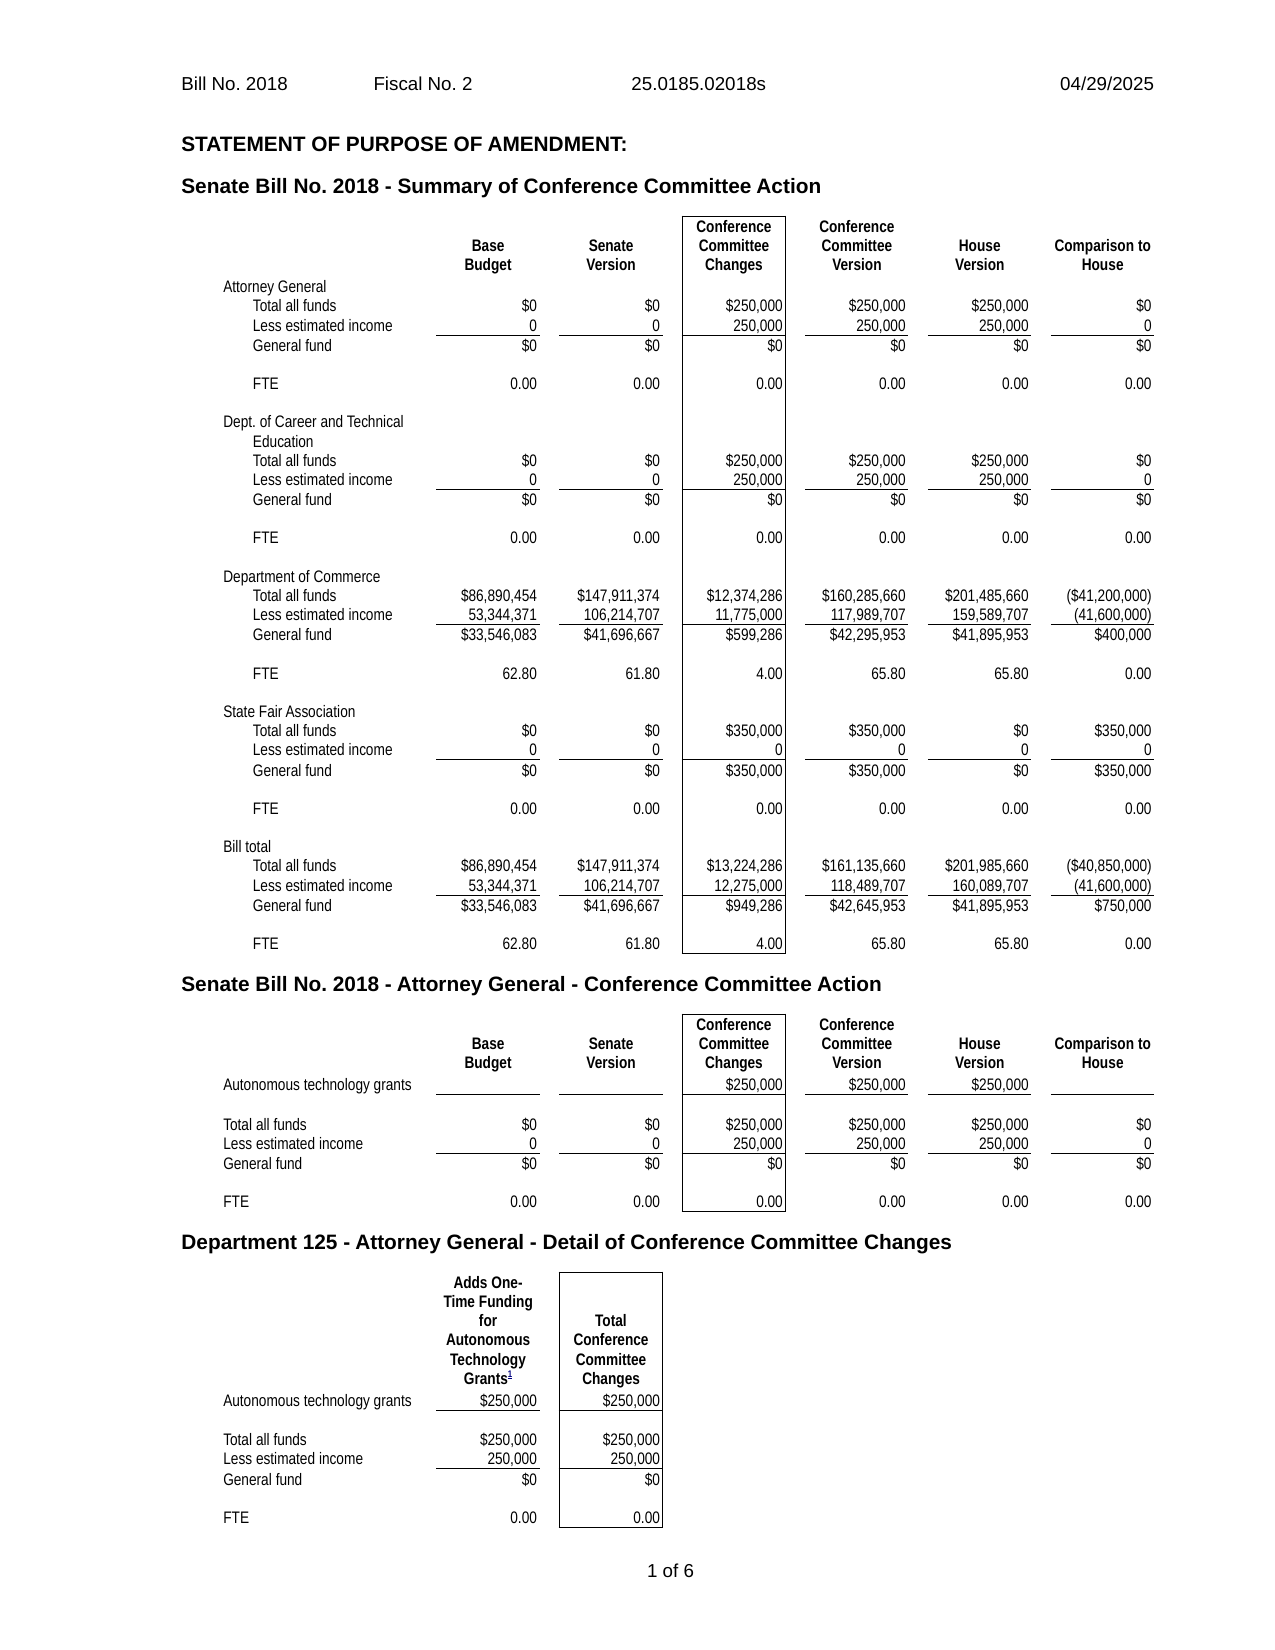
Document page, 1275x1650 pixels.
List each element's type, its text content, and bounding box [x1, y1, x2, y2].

table_cell [436, 509, 539, 528]
table_cell [663, 1153, 682, 1173]
table_cell Total all funds [220, 856, 417, 875]
table_cell [417, 856, 436, 875]
table_cell [436, 837, 539, 856]
table_cell [540, 664, 559, 683]
table_cell $250,000 [805, 1075, 908, 1094]
table_cell [417, 1391, 436, 1410]
table_cell 0 [559, 470, 662, 489]
table_cell [805, 355, 908, 374]
table_cell 0 [436, 315, 539, 334]
table_cell 0.00 [560, 1508, 662, 1527]
table_cell $0 [683, 336, 785, 355]
table_cell [417, 644, 436, 663]
table_cell [417, 1173, 436, 1192]
table_header [1031, 1014, 1051, 1075]
table_cell [683, 1173, 785, 1192]
table_cell [417, 1410, 436, 1430]
table_cell [786, 1173, 805, 1192]
table_cell [786, 528, 805, 547]
table_cell [928, 818, 1031, 837]
table_cell [417, 624, 436, 644]
table_cell $250,000 [805, 296, 908, 315]
table_cell [786, 470, 805, 489]
table_cell 0.00 [683, 528, 785, 547]
table_cell [417, 780, 436, 799]
table_cell 0 [805, 740, 908, 759]
table_cell 53,344,371 [436, 875, 539, 894]
table_cell [436, 818, 539, 837]
table_cell [559, 277, 662, 296]
table_cell [417, 509, 436, 528]
table_cell 0 [436, 1134, 539, 1153]
table_cell [417, 315, 436, 334]
table_cell [417, 393, 436, 412]
table_cell [786, 489, 805, 509]
table_cell [540, 1489, 559, 1508]
table_cell [908, 412, 928, 451]
table_cell [805, 509, 908, 528]
table_cell [1031, 412, 1051, 451]
table_cell 0.00 [805, 528, 908, 547]
table_cell [540, 875, 559, 894]
table_cell FTE [220, 664, 417, 683]
table_cell [540, 740, 559, 759]
table_cell 12,275,000 [683, 875, 785, 894]
table_cell [559, 915, 662, 934]
table_cell [1031, 489, 1051, 509]
table_cell [1051, 1095, 1154, 1114]
table_cell [1031, 837, 1051, 856]
table_cell [417, 548, 436, 567]
table_cell $0 [436, 760, 539, 779]
table_cell [417, 355, 436, 374]
table_cell [663, 799, 682, 818]
table_cell [559, 683, 662, 702]
table_cell [1031, 277, 1051, 296]
table_cell $0 [559, 721, 662, 740]
table_cell $42,645,953 [805, 896, 908, 915]
table_cell Total all funds [220, 1114, 417, 1133]
table_cell [417, 489, 436, 509]
table_cell $147,911,374 [559, 856, 662, 875]
table_cell [540, 915, 559, 934]
table_cell [805, 1095, 908, 1114]
table_cell [908, 1134, 928, 1153]
table_cell [786, 1134, 805, 1153]
table_cell $147,911,374 [559, 586, 662, 605]
table_cell $250,000 [683, 1114, 785, 1133]
table_cell $0 [928, 336, 1031, 355]
table_cell [928, 780, 1031, 799]
table_cell [220, 548, 417, 567]
table_cell $350,000 [683, 721, 785, 740]
table_cell [220, 393, 417, 412]
table_cell [786, 296, 805, 315]
table_cell [220, 644, 417, 663]
table_cell General fund [220, 1153, 417, 1173]
table_cell [436, 702, 539, 721]
table_cell [663, 644, 682, 663]
table_cell [786, 895, 805, 915]
table_cell 250,000 [928, 1134, 1031, 1153]
table_header [220, 1014, 417, 1075]
table_cell [1031, 934, 1051, 953]
table_cell [540, 683, 559, 702]
table_cell [1031, 1075, 1051, 1094]
table_cell [928, 355, 1031, 374]
table_header [908, 1014, 928, 1075]
table_cell [805, 702, 908, 721]
table_cell [436, 683, 539, 702]
table_cell [663, 470, 682, 489]
table_cell [417, 470, 436, 489]
table_cell [908, 393, 928, 412]
table_cell $41,895,953 [928, 625, 1031, 644]
table_cell [1031, 644, 1051, 663]
table_cell [928, 683, 1031, 702]
table_cell 117,989,707 [805, 605, 908, 624]
table_cell [540, 355, 559, 374]
table_cell 250,000 [805, 470, 908, 489]
table_cell [1031, 586, 1051, 605]
table_cell 118,489,707 [805, 875, 908, 894]
table_cell [1051, 277, 1154, 296]
table_cell [1051, 915, 1154, 934]
table_cell 0.00 [805, 1192, 908, 1211]
table_cell [786, 586, 805, 605]
table_cell [908, 1075, 928, 1094]
table_cell [908, 1192, 928, 1211]
table_cell [1031, 780, 1051, 799]
table_cell 250,000 [683, 315, 785, 334]
table_cell $350,000 [805, 760, 908, 779]
table_cell General fund [220, 1468, 417, 1488]
table_cell $250,000 [928, 296, 1031, 315]
table_cell [417, 895, 436, 915]
table_cell FTE [220, 374, 417, 393]
table_cell [908, 702, 928, 721]
table_cell [417, 605, 436, 624]
table_cell $250,000 [683, 1075, 785, 1094]
table_cell [1051, 644, 1154, 663]
table_cell [417, 1468, 436, 1488]
table_cell 0 [1051, 1134, 1154, 1153]
table_cell [663, 335, 682, 355]
table_cell [786, 567, 805, 586]
table_cell 0.00 [683, 1192, 785, 1211]
table_cell [540, 277, 559, 296]
table_cell $0 [559, 760, 662, 779]
table_cell [540, 509, 559, 528]
table_cell [663, 702, 682, 721]
table_cell [436, 393, 539, 412]
table_cell [663, 605, 682, 624]
text Senate Bill No. 2018 - Summary of Conference Committee Action [181, 174, 1154, 198]
table_cell [1031, 470, 1051, 489]
table_cell $201,985,660 [928, 856, 1031, 875]
table_cell [805, 277, 908, 296]
table_cell 0.00 [436, 374, 539, 393]
table_cell [786, 856, 805, 875]
table_cell [908, 759, 928, 779]
table_cell [540, 393, 559, 412]
table_cell [436, 644, 539, 663]
table_cell $0 [805, 1154, 908, 1173]
table_cell [805, 915, 908, 934]
table_cell Autonomous technology grants [220, 1391, 417, 1410]
table_cell $0 [559, 451, 662, 470]
table_cell [786, 721, 805, 740]
table_cell [908, 528, 928, 547]
table_cell [559, 509, 662, 528]
table_cell [683, 915, 785, 934]
table_cell [1051, 355, 1154, 374]
table_cell [786, 799, 805, 818]
table_cell [540, 721, 559, 740]
table_cell [559, 644, 662, 663]
table_cell 0.00 [1051, 528, 1154, 547]
table_cell 0 [1051, 740, 1154, 759]
table_cell [1031, 509, 1051, 528]
table_cell 0.00 [559, 1192, 662, 1211]
table_cell [908, 470, 928, 489]
table_cell [417, 451, 436, 470]
table_cell [540, 856, 559, 875]
table_cell 61.80 [559, 664, 662, 683]
table_cell FTE [220, 528, 417, 547]
table_cell 0 [928, 740, 1031, 759]
table_cell [417, 1134, 436, 1153]
table_cell 106,214,707 [559, 605, 662, 624]
table_cell [805, 837, 908, 856]
table_cell [540, 470, 559, 489]
table_cell [220, 509, 417, 528]
table_cell $0 [436, 1469, 539, 1488]
table_cell [805, 683, 908, 702]
table_cell [908, 567, 928, 586]
table_cell [540, 567, 559, 586]
table_cell [1051, 702, 1154, 721]
table_cell [786, 509, 805, 528]
table_cell [540, 759, 559, 779]
table_cell [560, 1411, 662, 1430]
table_cell 250,000 [928, 315, 1031, 334]
table_cell [417, 664, 436, 683]
table_cell 0.00 [1051, 934, 1154, 953]
table_cell 0.00 [436, 799, 539, 818]
table_cell General fund [220, 895, 417, 915]
table_cell [908, 374, 928, 393]
table_cell Less estimated income [220, 605, 417, 624]
table_cell [663, 1114, 682, 1133]
table_cell 65.80 [928, 934, 1031, 953]
table_cell [1031, 683, 1051, 702]
table_cell $0 [436, 296, 539, 315]
table_header Senate Version [559, 1014, 662, 1075]
table_cell [220, 1489, 417, 1508]
table_header Comparison to House [1051, 216, 1154, 277]
table_cell [663, 451, 682, 470]
table_cell $41,696,667 [559, 896, 662, 915]
table_cell [1031, 702, 1051, 721]
table_cell Autonomous technology grants [220, 1075, 417, 1094]
table_cell $0 [559, 296, 662, 315]
table_cell 250,000 [560, 1449, 662, 1468]
table_cell [786, 277, 805, 296]
table_cell 0.00 [1051, 1192, 1154, 1211]
table_cell 62.80 [436, 664, 539, 683]
table_cell 0.00 [436, 528, 539, 547]
table_cell [436, 277, 539, 296]
table_cell [663, 315, 682, 334]
table_cell [417, 567, 436, 586]
table_cell $0 [683, 1154, 785, 1173]
table_cell $750,000 [1051, 896, 1154, 915]
table_cell 250,000 [805, 315, 908, 334]
table_cell [908, 895, 928, 915]
table_cell [417, 818, 436, 837]
table_cell 11,775,000 [683, 605, 785, 624]
table_cell [1031, 664, 1051, 683]
table_cell [683, 277, 785, 296]
table_header [417, 216, 436, 277]
table_cell $0 [928, 490, 1031, 509]
table_cell [908, 856, 928, 875]
table_cell $0 [436, 336, 539, 355]
table_cell [540, 315, 559, 334]
table_cell [928, 393, 1031, 412]
table_cell [908, 683, 928, 702]
table_cell [540, 586, 559, 605]
table_cell [683, 683, 785, 702]
table_cell [1051, 509, 1154, 528]
table_cell [663, 875, 682, 894]
table_cell [1031, 799, 1051, 818]
table_cell 0.00 [805, 799, 908, 818]
table_cell [908, 799, 928, 818]
table_cell (41,600,000) [1051, 605, 1154, 624]
table_cell [908, 875, 928, 894]
table_cell [1031, 1153, 1051, 1173]
table_cell [540, 1173, 559, 1192]
table_cell $13,224,286 [683, 856, 785, 875]
table_cell FTE [220, 934, 417, 953]
table_cell [1051, 1173, 1154, 1192]
table_cell 65.80 [805, 934, 908, 953]
table_cell [928, 915, 1031, 934]
table_cell [559, 818, 662, 837]
table_cell [663, 374, 682, 393]
table_cell [683, 780, 785, 799]
table_cell [908, 277, 928, 296]
table_cell [417, 335, 436, 355]
table_cell $0 [928, 721, 1031, 740]
table_cell General fund [220, 489, 417, 509]
table_cell Department of Commerce [220, 567, 417, 586]
table_cell $0 [805, 490, 908, 509]
table_cell 65.80 [805, 664, 908, 683]
table_cell [540, 1449, 559, 1468]
table_cell [663, 1075, 682, 1094]
table_cell [559, 1095, 662, 1114]
table_cell [1031, 548, 1051, 567]
table_cell [683, 393, 785, 412]
table_cell [1031, 355, 1051, 374]
table_cell [786, 355, 805, 374]
table_cell [540, 1430, 559, 1449]
table_cell $0 [436, 721, 539, 740]
table_cell [663, 780, 682, 799]
table_cell [1031, 451, 1051, 470]
table_cell [663, 915, 682, 934]
table_cell [540, 335, 559, 355]
table_cell FTE [220, 1192, 417, 1211]
table_cell [417, 875, 436, 894]
table_cell [663, 277, 682, 296]
table_cell Less estimated income [220, 740, 417, 759]
table_cell $0 [683, 490, 785, 509]
table_cell $33,546,083 [436, 625, 539, 644]
table_cell 0 [1051, 470, 1154, 489]
table_cell [786, 605, 805, 624]
table_cell [663, 856, 682, 875]
table_cell 0 [559, 740, 662, 759]
table_header [220, 1272, 417, 1391]
table_cell [1051, 548, 1154, 567]
table_cell [786, 374, 805, 393]
table_cell [436, 1489, 539, 1508]
table_header [1031, 216, 1051, 277]
table_cell [540, 1192, 559, 1211]
table_cell [417, 721, 436, 740]
table_cell 0.00 [1051, 374, 1154, 393]
table_cell [540, 780, 559, 799]
table_cell Less estimated income [220, 875, 417, 894]
table_cell [908, 837, 928, 856]
table_cell [786, 1153, 805, 1173]
table_cell Less estimated income [220, 470, 417, 489]
table_cell [663, 624, 682, 644]
table_header Senate Version [559, 216, 662, 277]
table_cell [683, 837, 785, 856]
table_cell [786, 335, 805, 355]
table_cell [559, 780, 662, 799]
table_cell [805, 1173, 908, 1192]
table_cell $0 [436, 1114, 539, 1133]
table_header [663, 216, 682, 277]
table_cell [908, 605, 928, 624]
table_cell General fund [220, 335, 417, 355]
table_cell [220, 1173, 417, 1192]
table_cell [540, 1134, 559, 1153]
table_cell $250,000 [683, 296, 785, 315]
table_cell Total all funds [220, 721, 417, 740]
table_cell $0 [436, 451, 539, 470]
table_cell [417, 740, 436, 759]
table_header [540, 1014, 559, 1075]
table_cell [1051, 818, 1154, 837]
table_cell [663, 355, 682, 374]
table_cell [928, 412, 1031, 451]
table_cell [908, 586, 928, 605]
table_cell [786, 393, 805, 412]
table_cell FTE [220, 799, 417, 818]
table_cell [540, 296, 559, 315]
table_cell [786, 818, 805, 837]
table_cell 159,589,707 [928, 605, 1031, 624]
table_cell [540, 934, 559, 953]
table_header House Version [928, 216, 1031, 277]
table_cell [663, 1134, 682, 1153]
table_header Conference Committee Changes [683, 1015, 785, 1075]
table_cell [683, 702, 785, 721]
table_header Conference Committee Changes [683, 217, 785, 277]
table_header House Version [928, 1014, 1031, 1075]
table_cell [1051, 393, 1154, 412]
table_cell [540, 1153, 559, 1173]
table_cell [1031, 818, 1051, 837]
table_cell [805, 567, 908, 586]
table_cell [928, 567, 1031, 586]
table_cell [436, 567, 539, 586]
table_cell [559, 1075, 662, 1094]
table_cell [1031, 393, 1051, 412]
table_cell [908, 335, 928, 355]
table_cell [436, 1173, 539, 1192]
table_cell Less estimated income [220, 1134, 417, 1153]
table_cell $250,000 [928, 1114, 1031, 1133]
table_cell [220, 1094, 417, 1114]
table_cell [540, 644, 559, 663]
table_cell 0 [559, 315, 662, 334]
table_cell [417, 412, 436, 451]
table_header Base Budget [436, 216, 539, 277]
table_cell [786, 644, 805, 663]
table_cell 0.00 [436, 1508, 539, 1527]
table_cell [1031, 528, 1051, 547]
table_cell $0 [1051, 451, 1154, 470]
table_cell 4.00 [683, 934, 785, 953]
table_cell 160,089,707 [928, 875, 1031, 894]
table_cell 0 [559, 1134, 662, 1153]
table_cell [1031, 915, 1051, 934]
table_cell [436, 1095, 539, 1114]
table_cell $250,000 [560, 1430, 662, 1449]
table_cell [417, 1094, 436, 1114]
table_cell [928, 1095, 1031, 1114]
table_cell [540, 605, 559, 624]
table_cell [663, 664, 682, 683]
table_cell $0 [559, 336, 662, 355]
table_cell 250,000 [683, 1134, 785, 1153]
table_cell 4.00 [683, 664, 785, 683]
table_cell $350,000 [1051, 721, 1154, 740]
table_header Total Conference Committee Changes [560, 1273, 662, 1391]
table_cell [786, 1114, 805, 1133]
table_cell $86,890,454 [436, 586, 539, 605]
table_cell Less estimated income [220, 315, 417, 334]
table_cell [928, 509, 1031, 528]
table_cell 0.00 [559, 528, 662, 547]
table_cell [1031, 740, 1051, 759]
table_cell [928, 702, 1031, 721]
table_cell [786, 315, 805, 334]
table_cell [786, 740, 805, 759]
table_cell [559, 412, 662, 451]
table_cell $250,000 [928, 1075, 1031, 1094]
table_cell $0 [928, 1154, 1031, 1173]
table_cell [928, 1173, 1031, 1192]
table_cell 0 [1051, 315, 1154, 334]
table_cell Less estimated income [220, 1449, 417, 1468]
table_cell $350,000 [805, 721, 908, 740]
table_cell 0.00 [928, 1192, 1031, 1211]
table_cell [417, 1449, 436, 1468]
table_cell [540, 1468, 559, 1488]
table_cell [1031, 1192, 1051, 1211]
table_cell 0.00 [928, 799, 1031, 818]
table_cell Total all funds [220, 586, 417, 605]
table_cell [663, 509, 682, 528]
table_cell [663, 1192, 682, 1211]
table_cell [1051, 1075, 1154, 1094]
table_cell [805, 548, 908, 567]
table_cell $0 [559, 490, 662, 509]
table_cell [786, 664, 805, 683]
table_cell $0 [1051, 336, 1154, 355]
table_cell [1031, 895, 1051, 915]
table_cell [417, 1192, 436, 1211]
table_cell [540, 799, 559, 818]
table_cell [436, 915, 539, 934]
table_header [540, 1272, 559, 1391]
table_cell 250,000 [683, 470, 785, 489]
table_cell [1031, 759, 1051, 779]
table_header Comparison to House [1051, 1014, 1154, 1075]
table_cell [1051, 780, 1154, 799]
table_cell [1031, 1114, 1051, 1133]
table_cell [663, 586, 682, 605]
table_cell [786, 624, 805, 644]
table_cell [683, 1095, 785, 1114]
table_cell [559, 548, 662, 567]
table_cell [559, 355, 662, 374]
table_cell 250,000 [805, 1134, 908, 1153]
table_cell [417, 1508, 436, 1527]
table_cell $0 [1051, 296, 1154, 315]
table_cell [786, 780, 805, 799]
table_cell [683, 548, 785, 567]
table_cell [908, 1114, 928, 1133]
table_cell State Fair Association [220, 702, 417, 721]
table_cell [540, 702, 559, 721]
table_cell $0 [436, 490, 539, 509]
table_cell [908, 780, 928, 799]
table_cell [1031, 875, 1051, 894]
table_cell General fund [220, 759, 417, 779]
table_cell [1031, 374, 1051, 393]
table_cell [1031, 1173, 1051, 1192]
table_cell $0 [560, 1469, 662, 1488]
table_cell [1051, 683, 1154, 702]
table_cell [540, 1410, 559, 1430]
table_cell Total all funds [220, 1430, 417, 1449]
table_cell [559, 837, 662, 856]
table_cell ($40,850,000) [1051, 856, 1154, 875]
table_cell [417, 1430, 436, 1449]
table_header [786, 216, 805, 277]
table_cell General fund [220, 624, 417, 644]
table_cell [417, 528, 436, 547]
table_cell $250,000 [928, 451, 1031, 470]
table_cell [417, 702, 436, 721]
table_cell [540, 818, 559, 837]
table_cell $161,135,660 [805, 856, 908, 875]
table_cell [928, 548, 1031, 567]
table_cell [417, 915, 436, 934]
table_cell [786, 412, 805, 451]
table_cell 0.00 [436, 1192, 539, 1211]
table_cell 0.00 [928, 528, 1031, 547]
table_cell [1051, 837, 1154, 856]
table_cell [786, 1094, 805, 1114]
table_cell [908, 664, 928, 683]
table_cell [663, 721, 682, 740]
table_cell [908, 355, 928, 374]
table_cell [436, 355, 539, 374]
table_cell [1031, 315, 1051, 334]
table_cell [417, 759, 436, 779]
table_cell ($41,200,000) [1051, 586, 1154, 605]
table_cell $350,000 [683, 760, 785, 779]
table_cell $350,000 [1051, 760, 1154, 779]
table_cell $250,000 [560, 1391, 662, 1410]
table_cell [540, 1391, 559, 1410]
table_cell [559, 1173, 662, 1192]
table_cell Attorney General [220, 277, 417, 296]
table_cell [1031, 296, 1051, 315]
table_cell [1031, 567, 1051, 586]
table_cell [663, 837, 682, 856]
table_header Adds One-Time Funding for Autonomous Technology Grants1 [436, 1272, 539, 1391]
table_cell [908, 296, 928, 315]
table_cell [908, 1173, 928, 1192]
table_cell [220, 355, 417, 374]
table_cell [540, 412, 559, 451]
table_cell 0.00 [1051, 799, 1154, 818]
table_cell [1051, 412, 1154, 451]
table_cell [417, 374, 436, 393]
table_header Conference Committee Version [805, 216, 908, 277]
table_cell 0 [436, 740, 539, 759]
table_cell [1051, 567, 1154, 586]
table_cell [908, 644, 928, 663]
table_cell $41,895,953 [928, 896, 1031, 915]
table_cell [663, 895, 682, 915]
table_cell [908, 509, 928, 528]
table_cell 61.80 [559, 934, 662, 953]
table_cell Total all funds [220, 451, 417, 470]
table_cell [786, 934, 805, 953]
table_cell [663, 528, 682, 547]
table_cell [908, 1094, 928, 1114]
table_cell Total all funds [220, 296, 417, 315]
table_cell [1031, 1134, 1051, 1153]
table_cell (41,600,000) [1051, 875, 1154, 894]
table_cell $250,000 [805, 451, 908, 470]
table_cell 0 [436, 470, 539, 489]
table_cell [663, 548, 682, 567]
table_cell [417, 1489, 436, 1508]
table_cell [540, 1508, 559, 1527]
table_cell [908, 1153, 928, 1173]
table_cell $0 [1051, 1114, 1154, 1133]
table_cell [417, 934, 436, 953]
table_cell [683, 509, 785, 528]
table_cell [436, 548, 539, 567]
table_cell [663, 393, 682, 412]
table_cell [908, 934, 928, 953]
table_cell [220, 818, 417, 837]
table_cell [559, 702, 662, 721]
table_cell $12,374,286 [683, 586, 785, 605]
table_cell [417, 296, 436, 315]
table_cell [220, 683, 417, 702]
table_cell [786, 548, 805, 567]
table_cell [786, 875, 805, 894]
table_cell [436, 1075, 539, 1094]
table_cell 0.00 [928, 374, 1031, 393]
table_cell $0 [559, 1114, 662, 1133]
table_cell [663, 740, 682, 759]
table_cell [786, 683, 805, 702]
table_cell [417, 586, 436, 605]
table_cell [1031, 605, 1051, 624]
table_header [786, 1014, 805, 1075]
table_cell $0 [1051, 490, 1154, 509]
table_header [417, 1272, 436, 1391]
table_cell $250,000 [436, 1391, 539, 1410]
table_cell [220, 1410, 417, 1430]
table_cell 62.80 [436, 934, 539, 953]
table_cell [908, 721, 928, 740]
table_cell $0 [928, 760, 1031, 779]
table_cell [663, 818, 682, 837]
table_cell [559, 393, 662, 412]
table_header [417, 1014, 436, 1075]
table_cell 0.00 [683, 374, 785, 393]
table_cell $599,286 [683, 625, 785, 644]
table_cell [786, 451, 805, 470]
table_header [220, 216, 417, 277]
table_cell [805, 644, 908, 663]
table_cell [540, 374, 559, 393]
table_cell [908, 548, 928, 567]
table_cell [436, 1411, 539, 1430]
table_cell 53,344,371 [436, 605, 539, 624]
table_cell FTE [220, 1508, 417, 1527]
table_cell [559, 567, 662, 586]
table_cell [663, 489, 682, 509]
table_cell [683, 412, 785, 451]
table_cell [908, 624, 928, 644]
table_header [663, 1014, 682, 1075]
table_cell [663, 567, 682, 586]
table_cell [805, 393, 908, 412]
table_cell [928, 277, 1031, 296]
text Department 125 - Attorney General - Detail of Conference Committee Changes [181, 1230, 1154, 1254]
table_cell 0 [683, 740, 785, 759]
text Statement of Purpose of amendment: [181, 132, 1154, 156]
text Senate Bill No. 2018 - Attorney General - Conference Committee Action [181, 972, 1154, 996]
table_cell 0.00 [559, 374, 662, 393]
table_cell 250,000 [436, 1449, 539, 1468]
table_cell [417, 683, 436, 702]
table_cell [1031, 721, 1051, 740]
table_cell [417, 277, 436, 296]
table_cell [1031, 856, 1051, 875]
table_cell [663, 1094, 682, 1114]
table_cell $0 [805, 336, 908, 355]
table_cell 0.00 [683, 799, 785, 818]
table_cell Dept. of Career and Technical Education [220, 412, 417, 451]
table_cell [805, 412, 908, 451]
table_cell $41,696,667 [559, 625, 662, 644]
table_cell [663, 1173, 682, 1192]
table_cell [805, 780, 908, 799]
table_cell $42,295,953 [805, 625, 908, 644]
table_cell $400,000 [1051, 625, 1154, 644]
table_cell [540, 489, 559, 509]
table_cell [908, 315, 928, 334]
table_cell [540, 895, 559, 915]
table_cell 0.00 [559, 799, 662, 818]
table_cell $86,890,454 [436, 856, 539, 875]
table_cell $0 [1051, 1154, 1154, 1173]
table_header Base Budget [436, 1014, 539, 1075]
table_header Conference Committee Version [805, 1014, 908, 1075]
table_header [540, 216, 559, 277]
table_cell [663, 296, 682, 315]
table_cell [1031, 335, 1051, 355]
table_cell [683, 818, 785, 837]
table_cell [928, 837, 1031, 856]
table_cell 65.80 [928, 664, 1031, 683]
table_cell [663, 934, 682, 953]
table_header [908, 216, 928, 277]
table_cell [560, 1489, 662, 1508]
table_cell [417, 799, 436, 818]
table_cell 250,000 [928, 470, 1031, 489]
table_cell Bill total [220, 837, 417, 856]
table_cell 0.00 [805, 374, 908, 393]
table_cell [908, 489, 928, 509]
table_cell [540, 451, 559, 470]
table_cell $0 [436, 1154, 539, 1173]
table_cell [908, 818, 928, 837]
table_cell [805, 818, 908, 837]
table_cell [417, 837, 436, 856]
table_cell [786, 759, 805, 779]
table_cell [908, 915, 928, 934]
table_cell [417, 1153, 436, 1173]
table_cell [663, 759, 682, 779]
table_cell $201,485,660 [928, 586, 1031, 605]
table_cell [908, 451, 928, 470]
table_cell [683, 567, 785, 586]
table_cell [540, 1094, 559, 1114]
table_cell [663, 412, 682, 451]
table_cell [540, 548, 559, 567]
table_cell [540, 837, 559, 856]
table_cell [683, 355, 785, 374]
table_cell $160,285,660 [805, 586, 908, 605]
table_cell $250,000 [683, 451, 785, 470]
table_cell [786, 837, 805, 856]
table_cell 106,214,707 [559, 875, 662, 894]
table_cell [220, 780, 417, 799]
table_cell $33,546,083 [436, 896, 539, 915]
table_cell [786, 1192, 805, 1211]
table_cell [417, 1075, 436, 1094]
table_cell [908, 740, 928, 759]
table_cell $250,000 [436, 1430, 539, 1449]
table_cell $250,000 [805, 1114, 908, 1133]
table_cell [220, 915, 417, 934]
table_cell [663, 683, 682, 702]
table_cell [417, 1114, 436, 1133]
table_cell [540, 1114, 559, 1133]
table_cell [1031, 624, 1051, 644]
table_cell [786, 1075, 805, 1094]
table_cell [540, 624, 559, 644]
table_cell $949,286 [683, 896, 785, 915]
table_cell [436, 780, 539, 799]
table_cell [436, 412, 539, 451]
table_cell [540, 528, 559, 547]
table_cell $0 [559, 1154, 662, 1173]
table_cell [928, 644, 1031, 663]
table_cell [786, 702, 805, 721]
table_cell [683, 644, 785, 663]
table_cell [786, 915, 805, 934]
table_cell [1031, 1094, 1051, 1114]
table_cell [540, 1075, 559, 1094]
table_cell 0.00 [1051, 664, 1154, 683]
